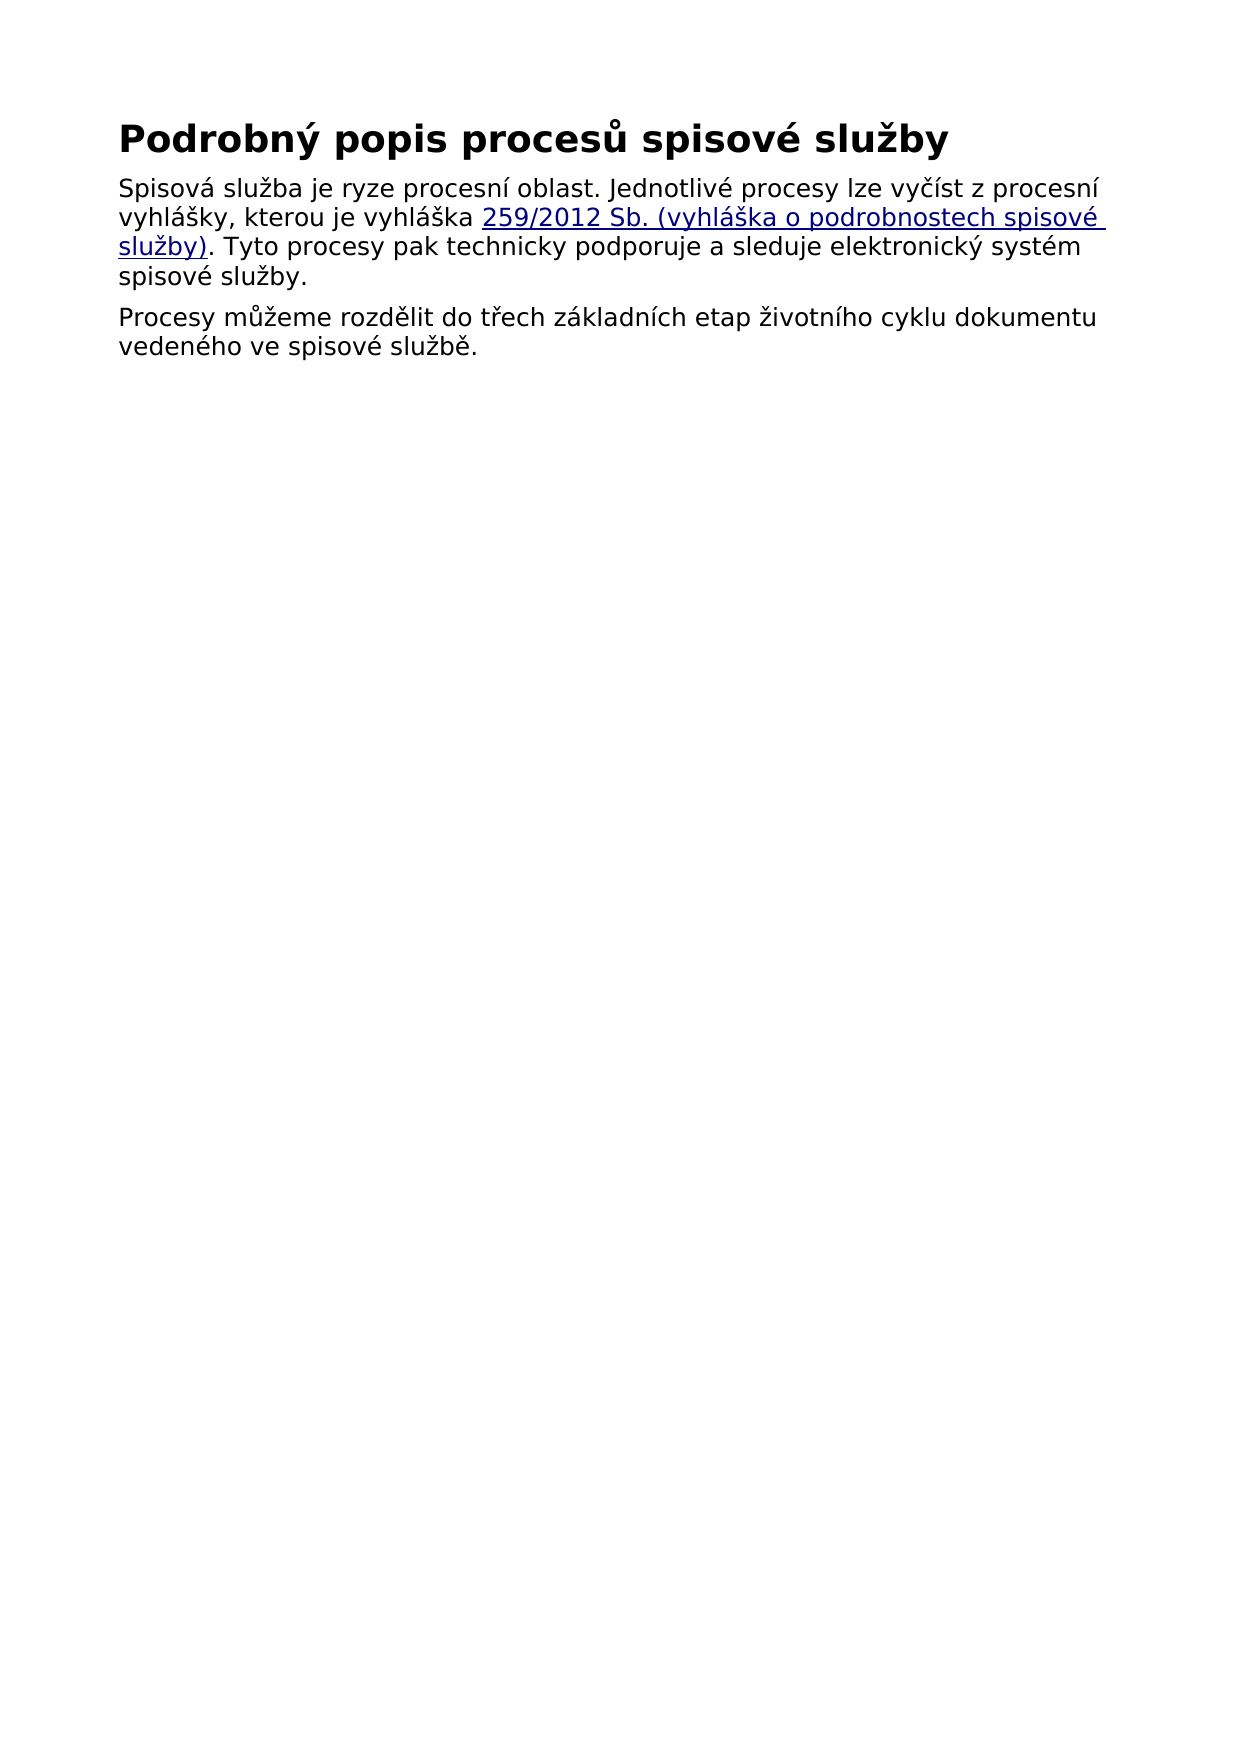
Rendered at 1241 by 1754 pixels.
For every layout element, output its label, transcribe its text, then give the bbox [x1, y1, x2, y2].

text Procesy můžeme rozdělit do třech základních etap životního cyklu dokumentu vedeného ve spisové službě. [118, 303, 1122, 362]
subtitle Podrobný popis procesů spisové služby [118, 118, 1122, 162]
text Spisová služba je ryze procesní oblast. Jednotlivé procesy lze vyčíst z procesní vyhlášky, kterou je vyhláška 259/2012 Sb. (vyhláška o podrobnostech spisové služby). Tyto procesy pak technicky podporuje a sleduje elektronický systém spisové služby. [118, 174, 1122, 291]
